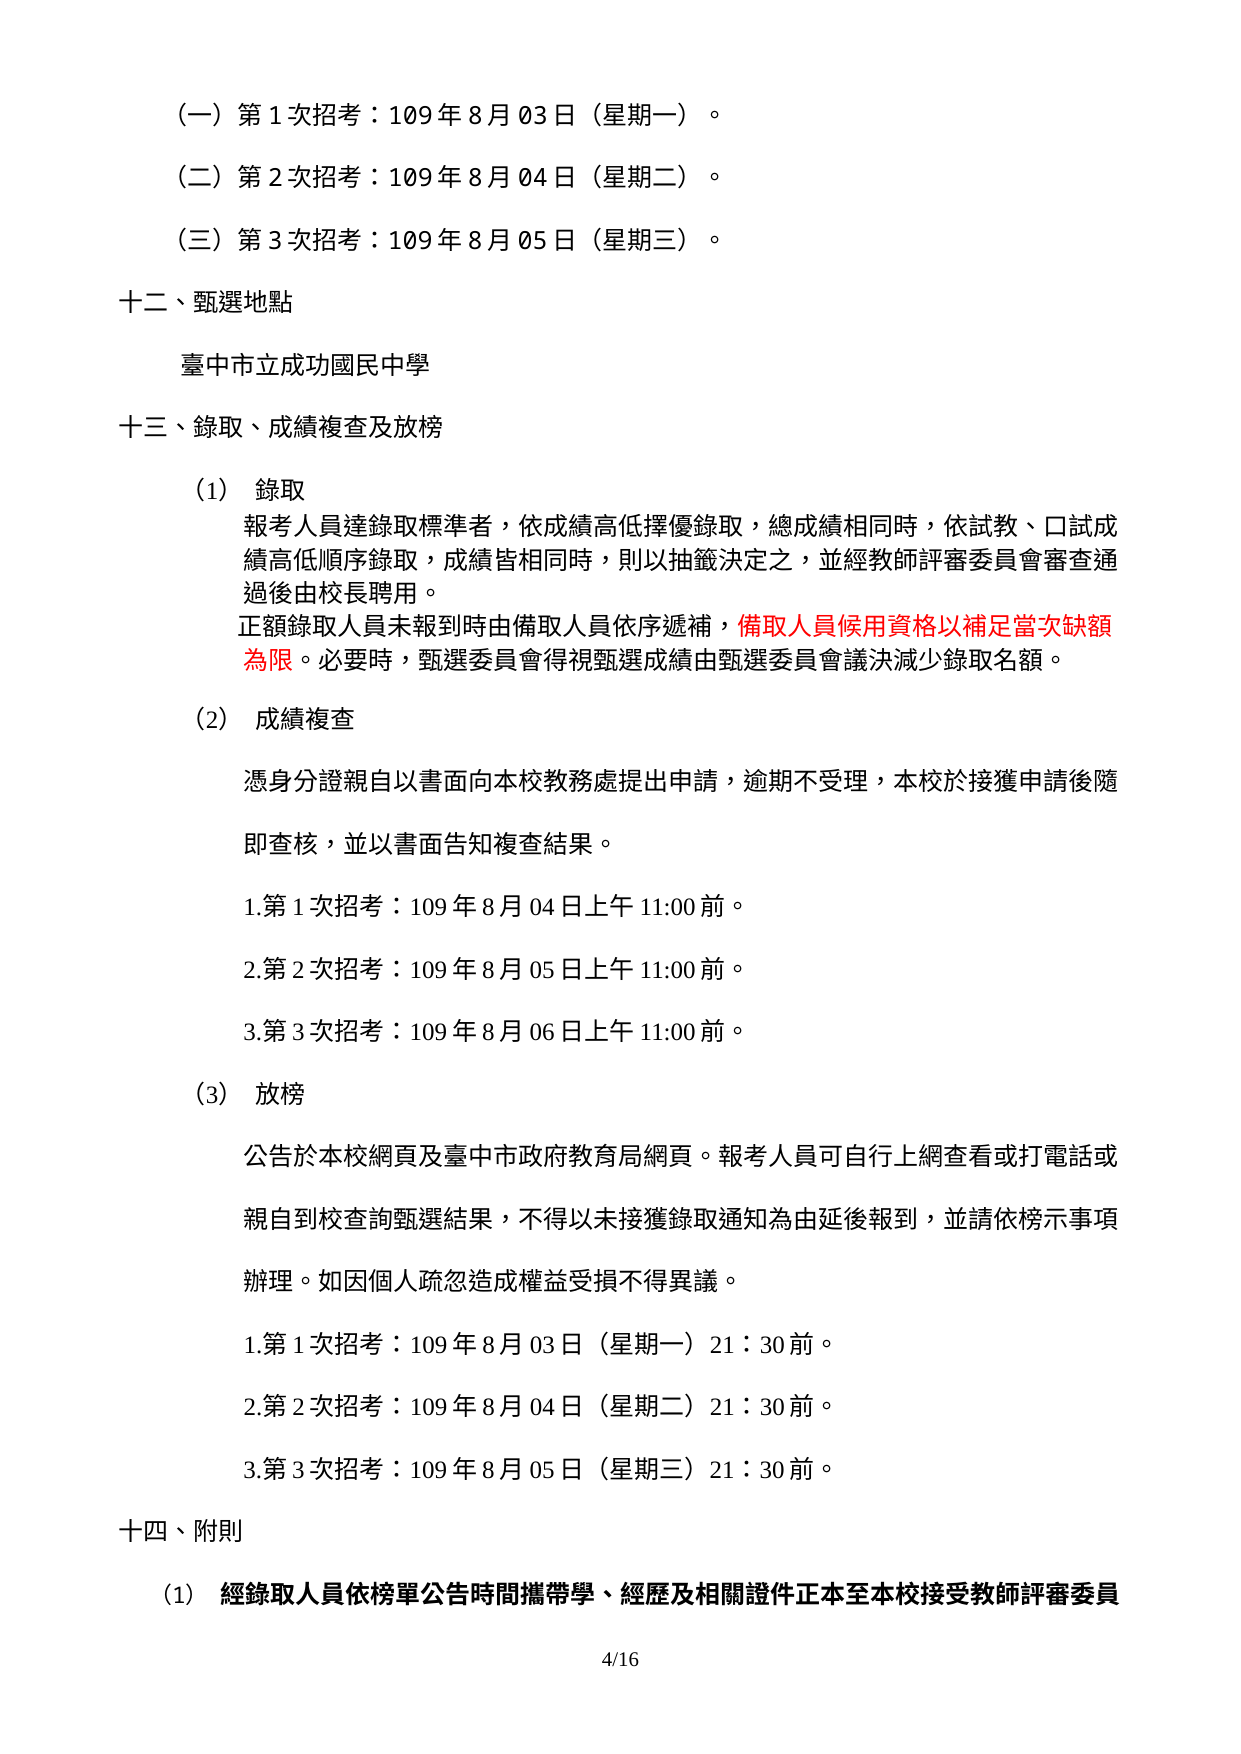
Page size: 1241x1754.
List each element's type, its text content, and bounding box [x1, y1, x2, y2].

text （三）第3次招考：109年8月05日（星期三）。 [162, 197, 1122, 259]
list 經錄取人員依榜單公告時間攜帶學、經歷及相關證件正本至本校接受教師評審委員 [149, 1551, 1122, 1613]
text 3.第3次招考：109年8月06日上午11:00前。 [118, 988, 1122, 1051]
text 憑身分證親自以書面向本校教務處提出申請，逾期不受理，本校於接獲申請後隨即查核，並以書面告知複查結果。 [243, 738, 1122, 863]
list 錄取 [181, 447, 1122, 509]
text 3.第3次招考：109年8月05日（星期三）21：30前。 [243, 1426, 1122, 1488]
text 十二、甄選地點 [118, 259, 1122, 322]
text 公告於本校網頁及臺中市政府教育局網頁。報考人員可自行上網查看或打電話或親自到校查詢甄選結果，不得以未接獲錄取通知為由延後報到，並請依榜示事項辦理。如因個人疏忽造成權益受損不得異議。 [243, 1113, 1122, 1301]
text 1.第1次招考：109年8月03日（星期一）21：30前。 [243, 1301, 1122, 1363]
text （二）第2次招考：109年8月04日（星期二）。 [163, 134, 1122, 197]
text 報考人員達錄取標準者，依成績高低擇優錄取，總成績相同時，依試教、口試成績高低順序錄取，成績皆相同時，則以抽籤決定之，並經教師評審委員會審查通過後由校長聘用。 [156, 509, 1122, 609]
list 成績複查 [181, 676, 1122, 738]
text 2.第2次招考：109年8月05日上午11:00前。 [118, 926, 1122, 988]
text 2.第2次招考：109年8月04日（星期二）21：30前。 [243, 1363, 1122, 1426]
text 臺中市立成功國民中學 [181, 322, 1122, 384]
text （一）第1次招考：109年8月03日（星期一）。 [163, 72, 1122, 134]
list 放榜 [181, 1051, 1122, 1113]
text 正額錄取人員未報到時由備取人員依序遞補，備取人員候用資格以補足當次缺額為限。必要時，甄選委員會得視甄選成績由甄選委員會議決減少錄取名額。 [118, 609, 1122, 676]
text 1.第1次招考：109年8月04日上午11:00前。 [118, 863, 1122, 926]
text 十三、錄取、成績複查及放榜 [118, 384, 1122, 447]
text 十四、附則 [118, 1488, 1122, 1551]
